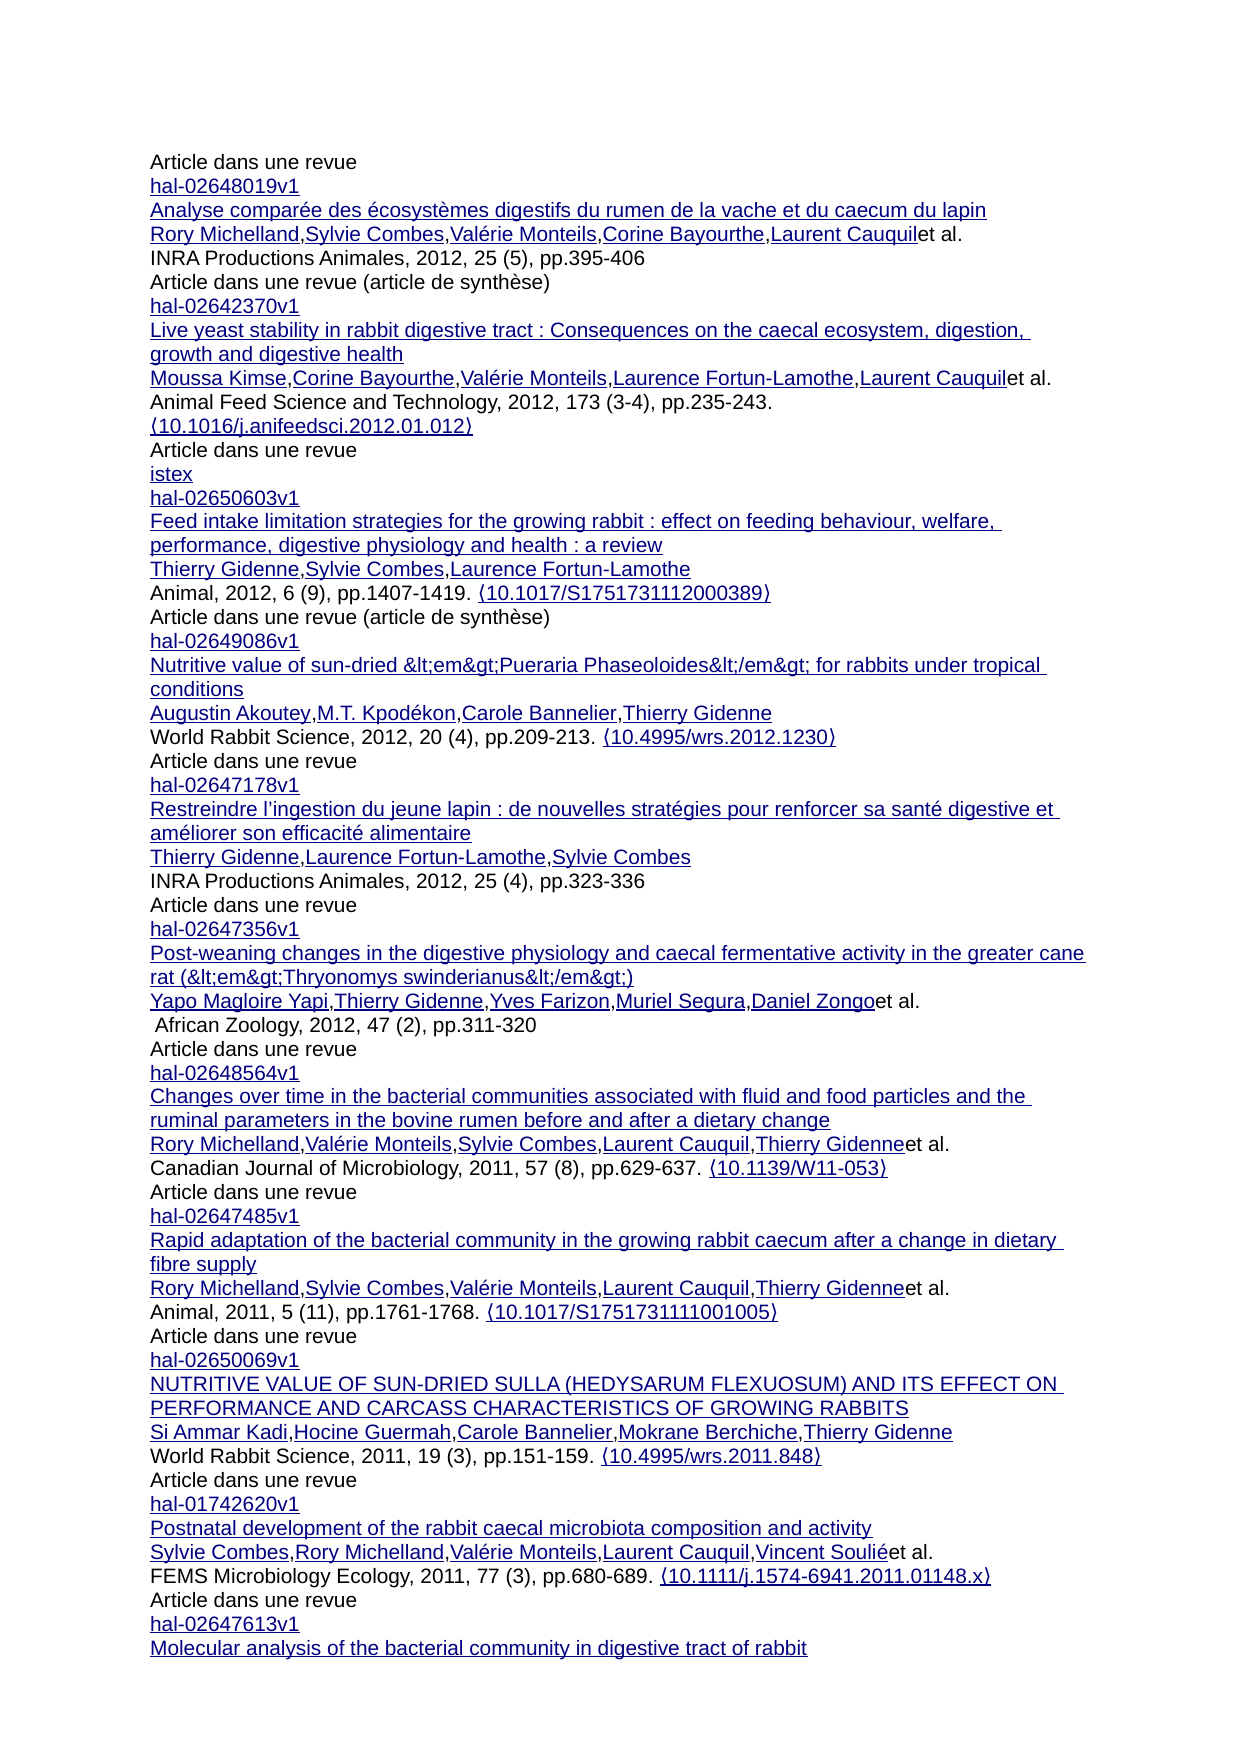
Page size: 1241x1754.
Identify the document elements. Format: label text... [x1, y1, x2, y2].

table_cell Feed intake limitation strategies for the growing rabbit : effect on feeding behaviour, welfare, performance, digestive physiology and health : a review Thierry Gidenne,Sylvie Combes,Laurence Fortun-Lamothe Animal, 2012, 6 (9), pp.1407-1419. ⟨10.1017/S1751731112000389⟩ Article dans une revue (article de synthèse) hal-02649086v1 [150, 509, 1090, 653]
table_cell Molecular analysis of the bacterial community in digestive tract of rabbit [150, 1635, 1090, 1659]
table_cell Changes over time in the bacterial communities associated with fluid and food particles and the ruminal parameters in the bovine rumen before and after a dietary change Rory Michelland,Valérie Monteils,Sylvie Combes,Laurent Cauquil,Thierry Gidenneet al. Canadian Journal of Microbiology, 2011, 57 (8), pp.629-637. ⟨10.1139/W11-053⟩ Article dans une revue hal-02647485v1 [150, 1084, 1090, 1228]
table_cell Live yeast stability in rabbit digestive tract : Consequences on the caecal ecosystem, digestion, growth and digestive health Moussa Kimse,Corine Bayourthe,Valérie Monteils,Laurence Fortun-Lamothe,Laurent Cauquilet al. Animal Feed Science and Technology, 2012, 173 (3-4), pp.235-243. ⟨10.1016/j.anifeedsci.2012.01.012⟩ Article dans une revue istex hal-02650603v1 [150, 318, 1090, 509]
table_cell Nutritive value of sun-dried &lt;em&gt;Pueraria Phaseoloides&lt;/em&gt; for rabbits under tropical conditions Augustin Akoutey,M.T. Kpodékon,Carole Bannelier,Thierry Gidenne World Rabbit Science, 2012, 20 (4), pp.209-213. ⟨10.4995/wrs.2012.1230⟩ Article dans une revue hal-02647178v1 [150, 653, 1090, 797]
table_cell Analyse comparée des écosystèmes digestifs du rumen de la vache et du caecum du lapin Rory Michelland,Sylvie Combes,Valérie Monteils,Corine Bayourthe,Laurent Cauquilet al. INRA Productions Animales, 2012, 25 (5), pp.395-406 Article dans une revue (article de synthèse) hal-02642370v1 [150, 198, 1090, 318]
table_cell Restreindre l’ingestion du jeune lapin : de nouvelles stratégies pour renforcer sa santé digestive et améliorer son efficacité alimentaire Thierry Gidenne,Laurence Fortun-Lamothe,Sylvie Combes INRA Productions Animales, 2012, 25 (4), pp.323-336 Article dans une revue hal-02647356v1 [150, 797, 1090, 941]
table_cell Postnatal development of the rabbit caecal microbiota composition and activity Sylvie Combes,Rory Michelland,Valérie Monteils,Laurent Cauquil,Vincent Souliéet al. FEMS Microbiology Ecology, 2011, 77 (3), pp.680-689. ⟨10.1111/j.1574-6941.2011.01148.x⟩ Article dans une revue hal-02647613v1 [150, 1516, 1090, 1635]
table_cell Post-weaning changes in the digestive physiology and caecal fermentative activity in the greater cane rat (&lt;em&gt;Thryonomys swinderianus&lt;/em&gt;) Yapo Magloire Yapi,Thierry Gidenne,Yves Farizon,Muriel Segura,Daniel Zongoet al. African Zoology, 2012, 47 (2), pp.311-320 Article dans une revue hal-02648564v1 [150, 941, 1090, 1084]
table_cell Article dans une revue hal-02648019v1 [150, 150, 1090, 198]
table_cell Rapid adaptation of the bacterial community in the growing rabbit caecum after a change in dietary fibre supply Rory Michelland,Sylvie Combes,Valérie Monteils,Laurent Cauquil,Thierry Gidenneet al. Animal, 2011, 5 (11), pp.1761-1768. ⟨10.1017/S1751731111001005⟩ Article dans une revue hal-02650069v1 [150, 1228, 1090, 1372]
table_cell NUTRITIVE VALUE OF SUN-DRIED SULLA (HEDYSARUM FLEXUOSUM) AND ITS EFFECT ON PERFORMANCE AND CARCASS CHARACTERISTICS OF GROWING RABBITS Si Ammar Kadi,Hocine Guermah,Carole Bannelier,Mokrane Berchiche,Thierry Gidenne World Rabbit Science, 2011, 19 (3), pp.151-159. ⟨10.4995/wrs.2011.848⟩ Article dans une revue hal-01742620v1 [150, 1372, 1090, 1516]
